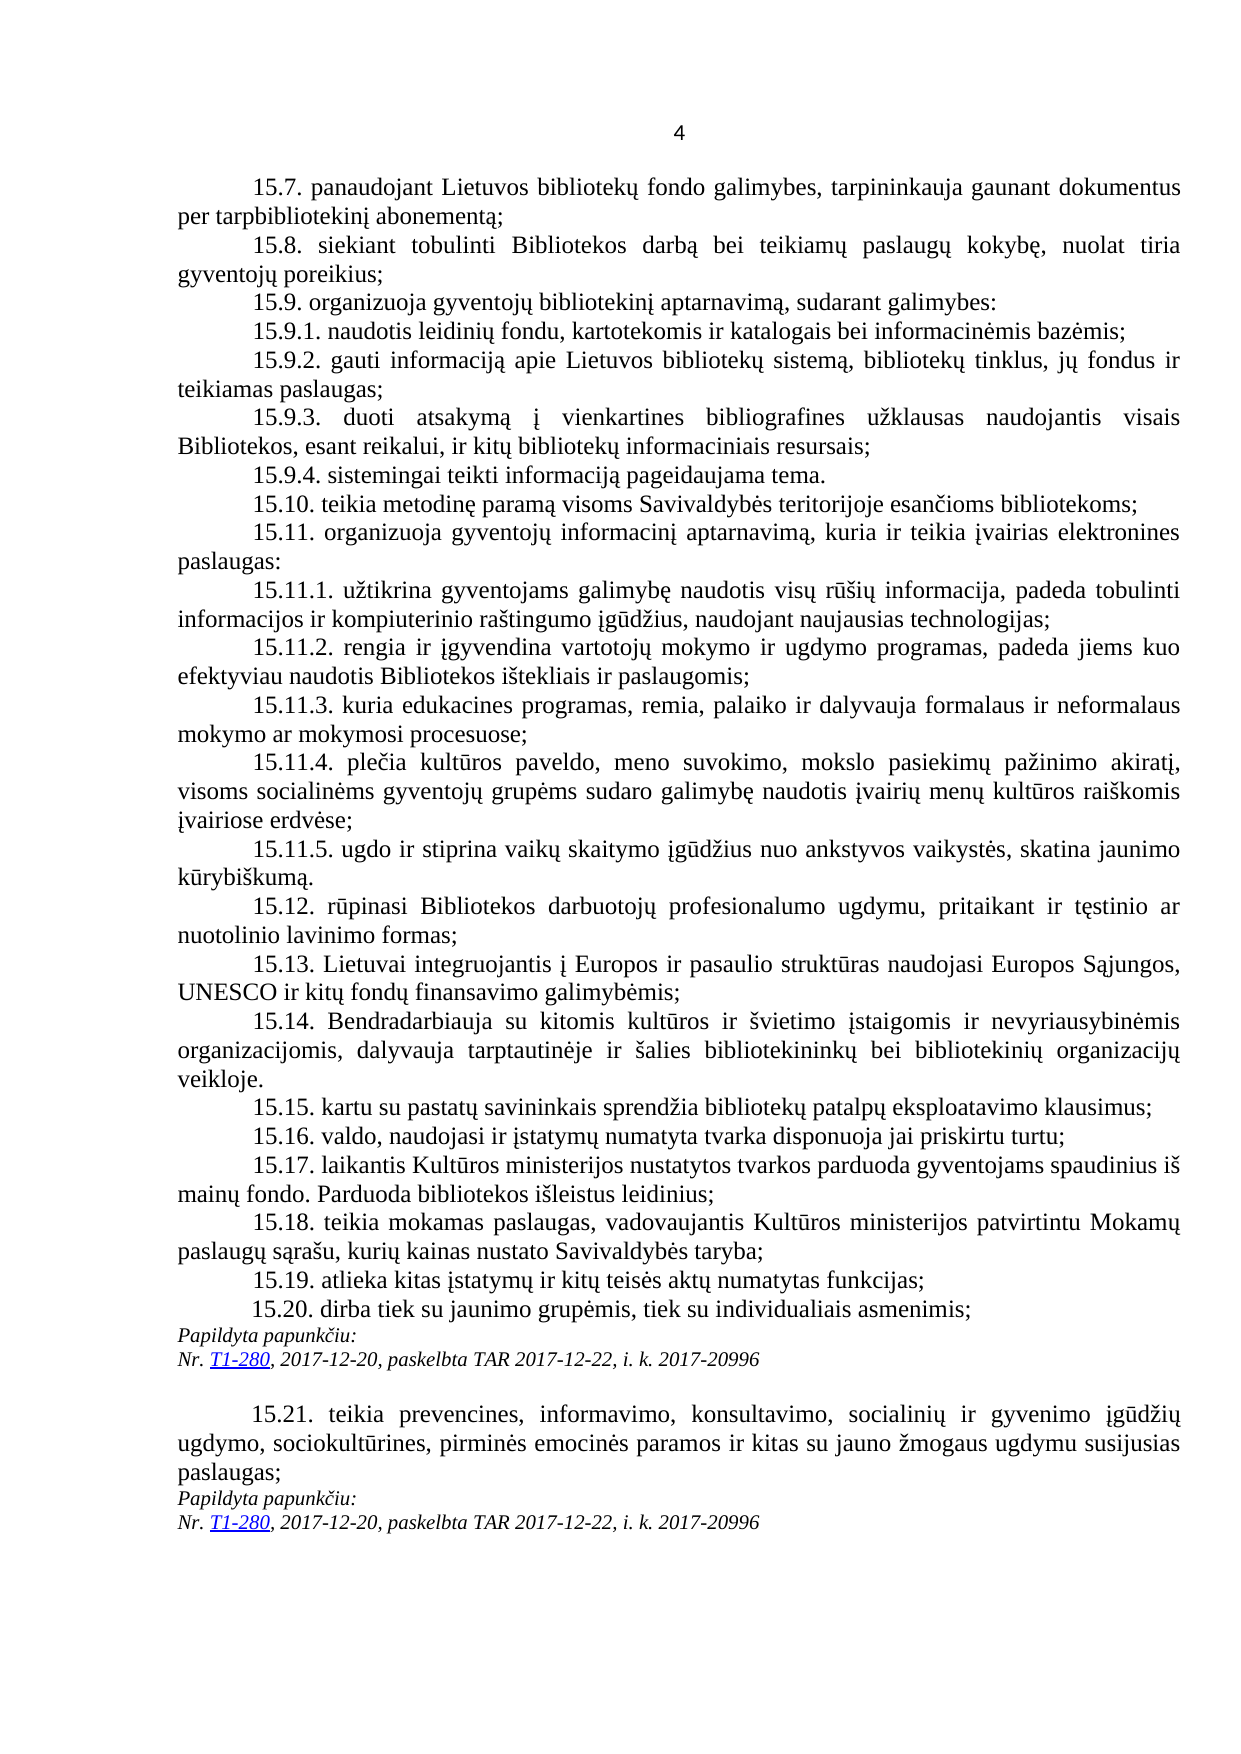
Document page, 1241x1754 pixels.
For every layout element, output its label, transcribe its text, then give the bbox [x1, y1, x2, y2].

text 15.20. dirba tiek su jaunimo grupėmis, tiek su individualiais asmenimis; [177, 1294, 1181, 1322]
text 15.8. siekiant tobulinti Bibliotekos darbą bei teikiamų paslaugų kokybę, nuolat tiria gyventojų poreikius; [177, 230, 1181, 287]
text 15.11.2. rengia ir įgyvendina vartotojų mokymo ir ugdymo programas, padeda jiems kuo efektyviau naudotis Bibliotekos ištekliais ir paslaugomis; [177, 632, 1181, 690]
text 15.13. Lietuvai integruojantis į Europos ir pasaulio struktūras naudojasi Europos Sąjungos, UNESCO ir kitų fondų finansavimo galimybėmis; [177, 949, 1181, 1006]
text Nr. T1-280, 2017-12-20, paskelbta TAR 2017-12-22, i. k. 2017-20996 [177, 1347, 1181, 1371]
text 15.9.1. naudotis leidinių fondu, kartotekomis ir katalogais bei informacinėmis bazėmis; [177, 316, 1181, 345]
text 15.11.1. užtikrina gyventojams galimybę naudotis visų rūšių informacija, padeda tobulinti informacijos ir kompiuterinio raštingumo įgūdžius, naudojant naujausias technologijas; [177, 575, 1181, 632]
text 15.11. organizuoja gyventojų informacinį aptarnavimą, kuria ir teikia įvairias elektronines paslaugas: [177, 517, 1181, 575]
text 15.9.3. duoti atsakymą į vienkartines bibliografines užklausas naudojantis visais Bibliotekos, esant reikalui, ir kitų bibliotekų informaciniais resursais; [177, 402, 1181, 460]
text 15.18. teikia mokamas paslaugas, vadovaujantis Kultūros ministerijos patvirtintu Mokamų paslaugų sąrašu, kurių kainas nustato Savivaldybės taryba; [177, 1207, 1181, 1265]
text 15.11.5. ugdo ir stiprina vaikų skaitymo įgūdžius nuo ankstyvos vaikystės, skatina jaunimo kūrybiškumą. [177, 834, 1181, 891]
text 15.11.3. kuria edukacines programas, remia, palaiko ir dalyvauja formalaus ir neformalaus mokymo ar mokymosi procesuose; [177, 690, 1181, 747]
text 15.19. atlieka kitas įstatymų ir kitų teisės aktų numatytas funkcijas; [177, 1265, 1181, 1294]
text 15.21. teikia prevencines, informavimo, konsultavimo, socialinių ir gyvenimo įgūdžių ugdymo, sociokultūrines, pirminės emocinės paramos ir kitas su jauno žmogaus ugdymu susijusias paslaugas; [177, 1399, 1181, 1486]
text 15.16. valdo, naudojasi ir įstatymų numatyta tvarka disponuoja jai priskirtu turtu; [177, 1121, 1181, 1150]
text 15.7. panaudojant Lietuvos bibliotekų fondo galimybes, tarpininkauja gaunant dokumentus per tarpbibliotekinį abonementą; [177, 172, 1181, 230]
text 15.9.4. sistemingai teikti informaciją pageidaujama tema. [177, 460, 1181, 489]
text 15.9.2. gauti informaciją apie Lietuvos bibliotekų sistemą, bibliotekų tinklus, jų fondus ir teikiamas paslaugas; [177, 345, 1181, 402]
text Papildyta papunkčiu: [177, 1486, 1181, 1510]
text 15.14. Bendradarbiauja su kitomis kultūros ir švietimo įstaigomis ir nevyriausybinėmis organizacijomis, dalyvauja tarptautinėje ir šalies bibliotekininkų bei bibliotekinių organizacijų veikloje. [177, 1006, 1181, 1092]
text Papildyta papunkčiu: [177, 1322, 1181, 1347]
text Nr. T1-280, 2017-12-20, paskelbta TAR 2017-12-22, i. k. 2017-20996 [177, 1510, 1181, 1534]
text 15.11.4. plečia kultūros paveldo, meno suvokimo, mokslo pasiekimų pažinimo akiratį, visoms socialinėms gyventojų grupėms sudaro galimybę naudotis įvairių menų kultūros raiškomis įvairiose erdvėse; [177, 747, 1181, 834]
text 15.15. kartu su pastatų savininkais sprendžia bibliotekų patalpų eksploatavimo klausimus; [177, 1092, 1181, 1121]
text 15.10. teikia metodinę paramą visoms Savivaldybės teritorijoje esančioms bibliotekoms; [177, 489, 1181, 517]
text 15.17. laikantis Kultūros ministerijos nustatytos tvarkos parduoda gyventojams spaudinius iš mainų fondo. Parduoda bibliotekos išleistus leidinius; [177, 1150, 1181, 1207]
text 15.9. organizuoja gyventojų bibliotekinį aptarnavimą, sudarant galimybes: [177, 287, 1181, 316]
text 15.12. rūpinasi Bibliotekos darbuotojų profesionalumo ugdymu, pritaikant ir tęstinio ar nuotolinio lavinimo formas; [177, 891, 1181, 949]
